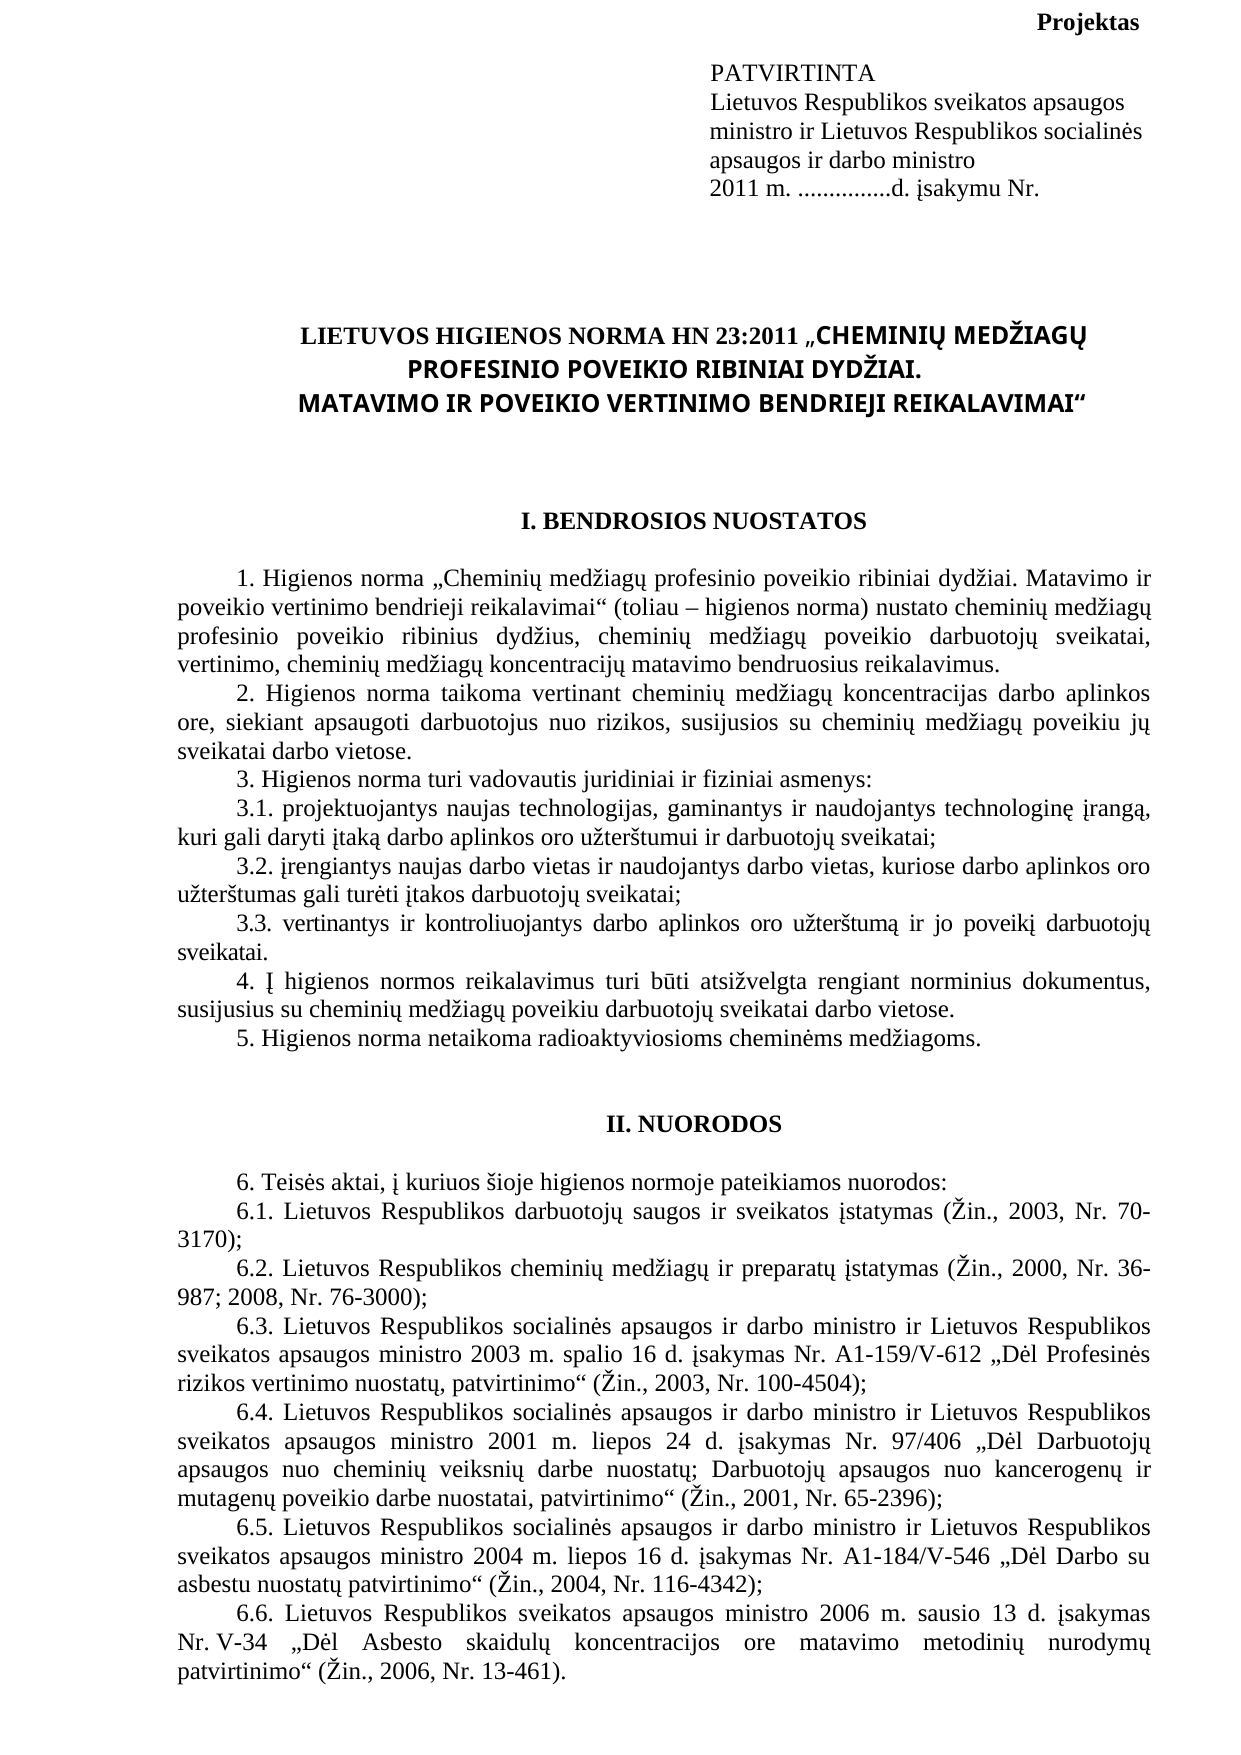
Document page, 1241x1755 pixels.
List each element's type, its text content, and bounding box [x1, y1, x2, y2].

table_cell [698, 202, 1219, 231]
text 2. Higienos norma taikoma vertinant cheminių medžiagų koncentracijas darbo aplinkos ore, siekiant apsaugoti darbuotojus nuo rizikos, susijusios su cheminių medžiagų poveikiu jų sveikatai darbo vietose. [177, 678, 1152, 764]
text 6.6. Lietuvos Respublikos sveikatos apsaugos ministro 2006 m. sausio 13 d. įsakymas Nr. V-34 „Dėl Asbesto skaidulų koncentracijos ore matavimo metodinių nurodymų patvirtinimo“ (Žin., 2006, Nr. 13-461). [177, 1598, 1152, 1684]
text 6.5. Lietuvos Respublikos socialinės apsaugos ir darbo ministro ir Lietuvos Respublikos sveikatos apsaugos ministro 2004 m. liepos 16 d. įsakymas Nr. A1-184/V-546 „Dėl Darbo su asbestu nuostatų patvirtinimo“ (Žin., 2004, Nr. 116-4342); [177, 1512, 1152, 1598]
table_cell [168, 87, 698, 202]
text 3.3. vertinantys ir kontroliuojantys darbo aplinkos oro užterštumą ir jo poveikį darbuotojų sveikatai. [177, 908, 1152, 966]
text 6.4. Lietuvos Respublikos socialinės apsaugos ir darbo ministro ir Lietuvos Respublikos sveikatos apsaugos ministro 2001 m. liepos 24 d. įsakymas Nr. 97/406 „Dėl Darbuotojų apsaugos nuo cheminių veiksnių darbe nuostatų; Darbuotojų apsaugos nuo kancerogenų ir mutagenų poveikio darbe nuostatai, patvirtinimo“ (Žin., 2001, Nr. 65-2396); [177, 1397, 1152, 1512]
table_header PATVIRTINTA [1022, 0, 1167, 56]
table_cell [698, 231, 1219, 260]
text II. NUORODOS [177, 1109, 1152, 1138]
text 6. Teisės aktai, į kuriuos šioje higienos normoje pateikiamos nuorodos: [177, 1167, 1152, 1196]
text LIETUVOS HIGIENOS NORMA HN 23:2011 „CHEMINIŲ MEDŽIAGŲ PROFESINIO POVEIKIO RIBINIAI DYDŽIAI. [177, 317, 1152, 385]
text 3.1. projektuojantys naujas technologijas, gaminantys ir naudojantys technologinę įrangą, kuri gali daryti įtaką darbo aplinkos oro užterštumui ir darbuotojų sveikatai; [177, 793, 1152, 851]
table_cell [168, 202, 698, 231]
table_cell Lietuvos Respublikos sveikatos apsaugos ministro ir Lietuvos Respublikos socialinės apsaugos ir darbo ministro 2011 m. ...............d. įsakymu Nr. [698, 87, 1219, 202]
text 1. Higienos norma „Cheminių medžiagų profesinio poveikio ribiniai dydžiai. Matavimo ir poveikio vertinimo bendrieji reikalavimai“ (toliau – higienos norma) nustato cheminių medžiagų profesinio poveikio ribinius dydžius, cheminių medžiagų poveikio darbuotojų sveikatai, vertinimo, cheminių medžiagų koncentracijų matavimo bendruosius reikalavimus. [177, 563, 1152, 678]
text 5. Higienos norma netaikoma radioaktyviosioms cheminėms medžiagoms. [177, 1023, 1152, 1052]
text 3.2. įrengiantys naujas darbo vietas ir naudojantys darbo vietas, kuriose darbo aplinkos oro užterštumas gali turėti įtakos darbuotojų sveikatai; [177, 851, 1152, 908]
text 6.2. Lietuvos Respublikos cheminių medžiagų ir preparatų įstatymas (Žin., 2000, Nr. 36-987; 2008, Nr. 76-3000); [177, 1253, 1152, 1311]
table_header [168, 59, 698, 87]
text 6.3. Lietuvos Respublikos socialinės apsaugos ir darbo ministro ir Lietuvos Respublikos sveikatos apsaugos ministro 2003 m. spalio 16 d. įsakymas Nr. A1-159/V-612 „Dėl Profesinės rizikos vertinimo nuostatų, patvirtinimo“ (Žin., 2003, Nr. 100-4504); [177, 1311, 1152, 1397]
table_cell [168, 231, 698, 260]
table_header PATVIRTINTA [698, 59, 1219, 87]
text 3. Higienos norma turi vadovautis juridiniai ir fiziniai asmenys: [177, 764, 1152, 793]
text MATAVIMO IR POVEIKIO VERTINIMO BENDRIEJI REIKALAVIMAI“ [177, 385, 1152, 419]
text I. BENDROSIOS NUOSTATOS [177, 506, 1152, 534]
text 6.1. Lietuvos Respublikos darbuotojų saugos ir sveikatos įstatymas (Žin., 2003, Nr. 70-3170); [177, 1196, 1152, 1253]
text 4. Į higienos normos reikalavimus turi būti atsižvelgta rengiant norminius dokumentus, susijusius su cheminių medžiagų poveikiu darbuotojų sveikatai darbo vietose. [177, 966, 1152, 1023]
